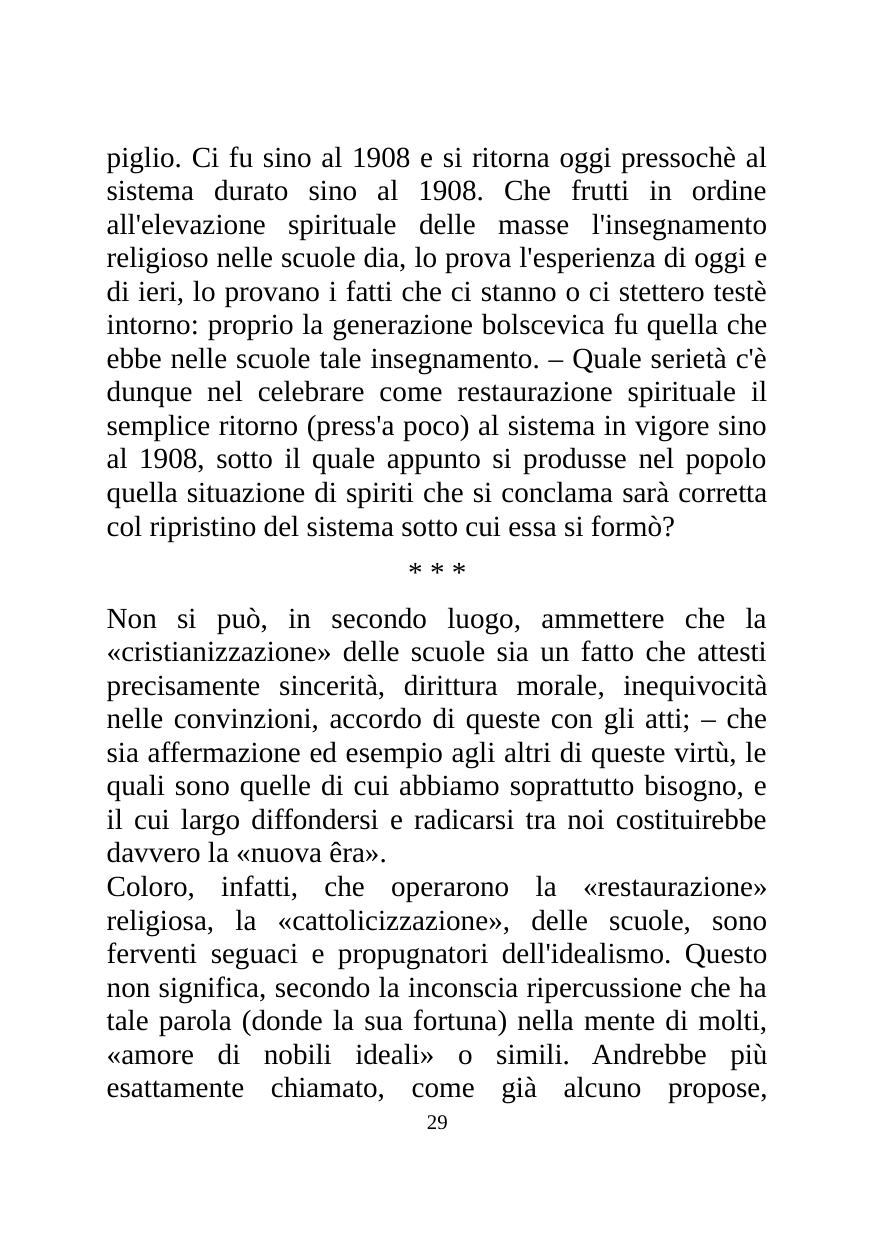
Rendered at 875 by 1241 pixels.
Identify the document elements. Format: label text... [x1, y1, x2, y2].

text * * * [106, 555, 768, 588]
text Coloro, infatti, che operarono la «restaurazione» religiosa, la «cattolicizzazione», delle scuole, sono ferventi seguaci e propugnatori dell'idealismo. Questo non significa, secondo la inconscia ripercussione che ha tale parola (donde la sua fortuna) nella mente di molti, «amore di nobili ideali» o simili. Andrebbe più esattamente chiamato, come già alcuno propose, [106, 869, 768, 1104]
text piglio. Ci fu sino al 1908 e si ritorna oggi pressochè al sistema durato sino al 1908. Che frutti in ordine all'elevazione spirituale delle masse l'insegnamento religioso nelle scuole dia, lo prova l'esperienza di oggi e di ieri, lo provano i fatti che ci stanno o ci stettero testè intorno: proprio la generazione bolscevica fu quella che ebbe nelle scuole tale insegnamento. – Quale serietà c'è dunque nel celebrare come restaurazione spirituale il semplice ritorno (press'a poco) al sistema in vigore sino al 1908, sotto il quale appunto si produsse nel popolo quella situazione di spiriti che si conclama sarà corretta col ripristino del sistema sotto cui essa si formò? [106, 140, 768, 542]
text Non si può, in secondo luogo, ammettere che la «cristianizzazione» delle scuole sia un fatto che attesti precisamente sincerità, dirittura morale, inequivocità nelle convinzioni, accordo di queste con gli atti; – che sia affermazione ed esempio agli altri di queste virtù, le quali sono quelle di cui abbiamo soprattutto bisogno, e il cui largo diffondersi e radicarsi tra noi costituirebbe davvero la «nuova êra». [106, 601, 768, 869]
